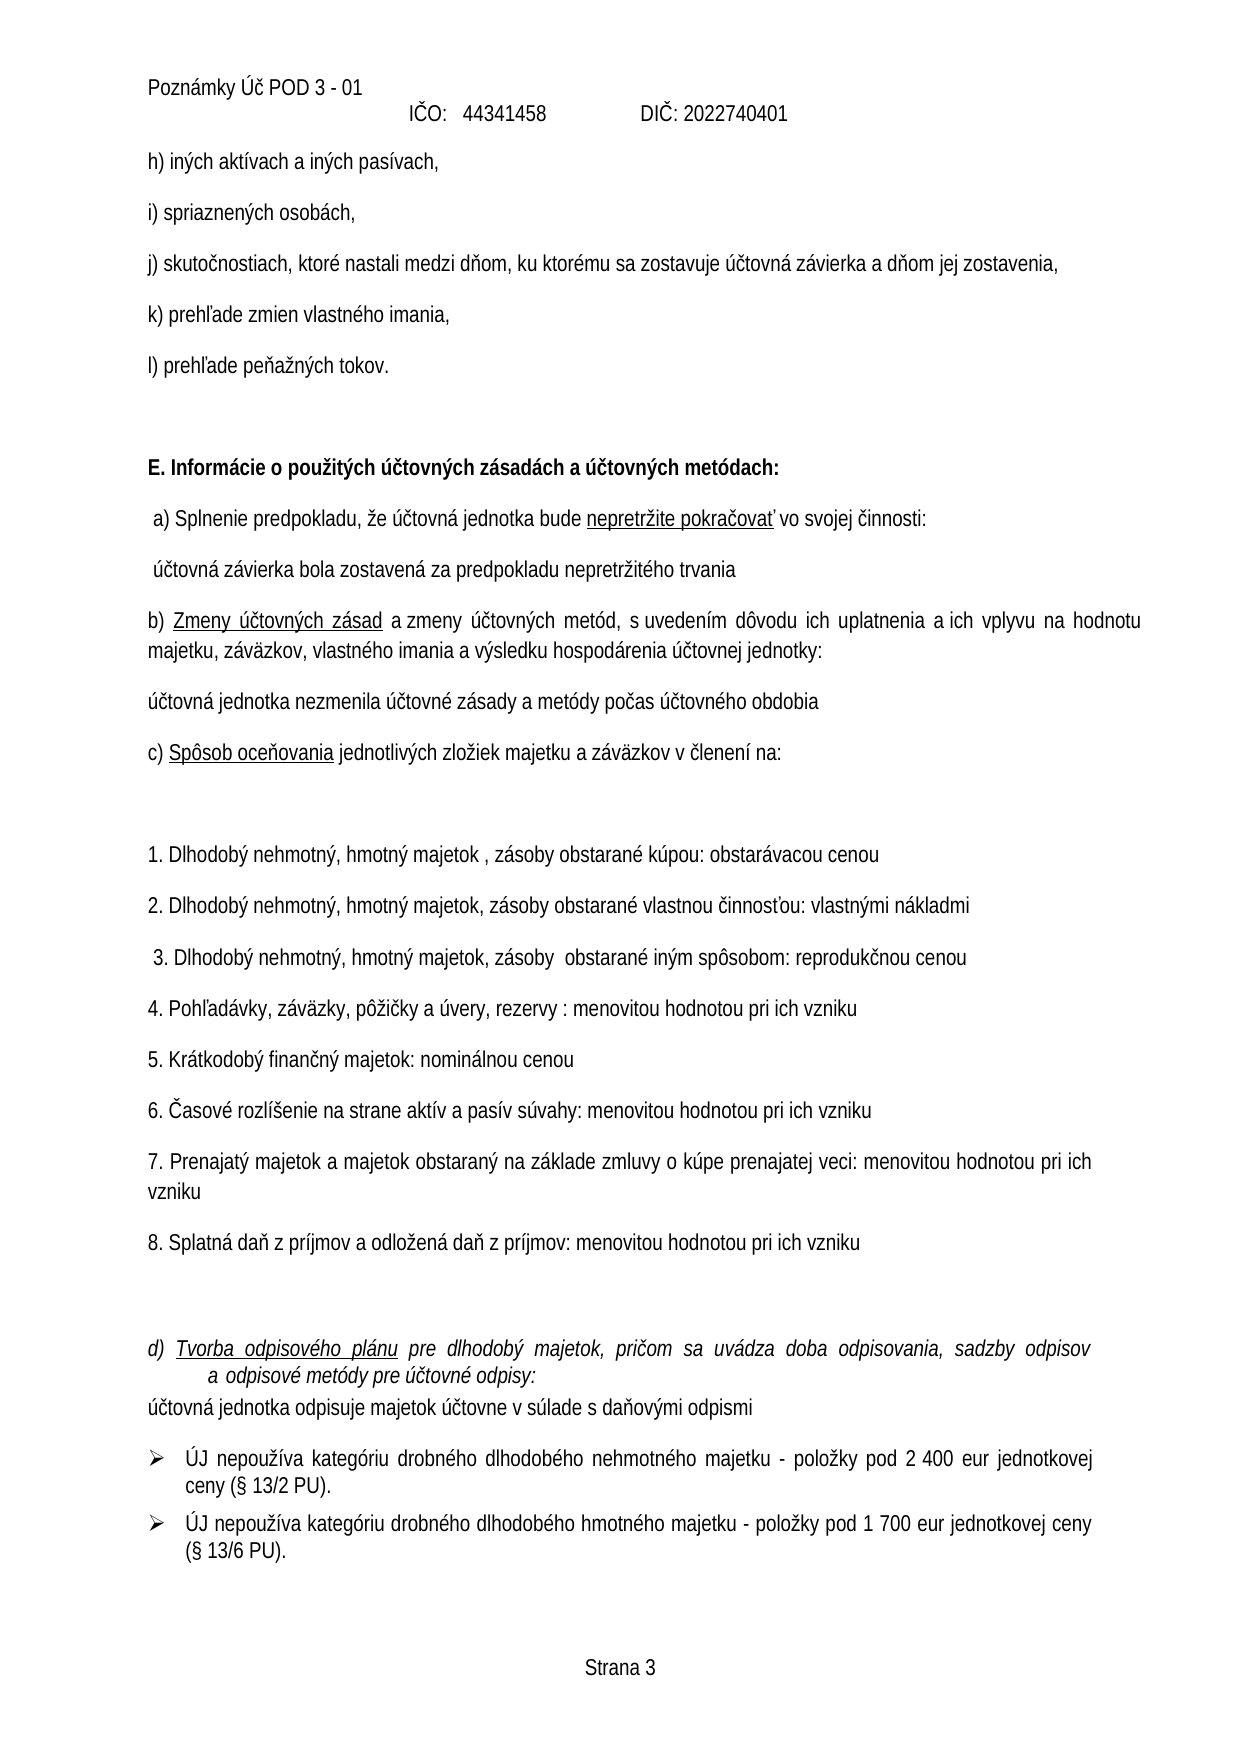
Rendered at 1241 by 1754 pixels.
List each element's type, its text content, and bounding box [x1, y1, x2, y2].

text 4. Pohľadávky, záväzky, pôžičky a úvery, rezervy : menovitou hodnotou pri ich vzniku [148, 994, 1092, 1021]
text E. Informácie o použitých účtovných zásadách a účtovných metódach: [148, 454, 1141, 480]
text 7. Prenajatý majetok a majetok obstaraný na základe zmluvy o kúpe prenajatej veci: menovitou hodnotou pri ich vzniku [148, 1148, 1092, 1204]
list ÚJ nepoužíva kategóriu drobného dlhodobého hmotného majetku - položky pod 1 700 eur jednotkovej ceny (§ 13/6 PU). [148, 1510, 1092, 1563]
text l) prehľade peňažných tokov. [148, 352, 1141, 378]
text účtovná jednotka nezmenila účtovné zásady a metódy počas účtovného obdobia [148, 688, 1141, 715]
text b) Zmeny účtovných zásad a zmeny účtovných metód, s uvedením dôvodu ich uplatnenia a ich vplyvu na hodnotu majetku, záväzkov, vlastného imania a výsledku hospodárenia účtovnej jednotky: [148, 607, 1141, 664]
list ÚJ nepoužíva kategóriu drobného dlhodobého nehmotného majetku - položky pod 2 400 eur jednotkovej ceny (§ 13/2 PU). [148, 1445, 1092, 1498]
text 3. Dlhodobý nehmotný, hmotný majetok, zásoby obstarané iným spôsobom: reprodukčnou cenou [148, 943, 1092, 970]
subtitle d) Tvorba odpisového plánu pre dlhodobý majetok, pričom sa uvádza doba odpisovania, sadzby odpisov a odpisové metódy pre účtovné odpisy: [148, 1335, 1092, 1388]
text a) Splnenie predpokladu, že účtovná jednotka bude nepretržite pokračovať vo svojej činnosti: [148, 505, 1141, 531]
text h) iných aktívach a iných pasívach, [148, 148, 1141, 174]
text 1. Dlhodobý nehmotný, hmotný majetok , zásoby obstarané kúpou: obstarávacou cenou [148, 841, 1092, 868]
text 5. Krátkodobý finančný majetok: nominálnou cenou [148, 1046, 1092, 1072]
text j) skutočnostiach, ktoré nastali medzi dňom, ku ktorému sa zostavuje účtovná závierka a dňom jej zostavenia, [148, 250, 1141, 276]
text i) spriaznených osobách, [148, 199, 1141, 225]
text účtovná jednotka odpisuje majetok účtovne v súlade s daňovými odpismi [148, 1394, 1092, 1421]
text 8. Splatná daň z príjmov a odložená daň z príjmov: menovitou hodnotou pri ich vzniku [148, 1229, 1092, 1255]
text 2. Dlhodobý nehmotný, hmotný majetok, zásoby obstarané vlastnou činnosťou: vlastnými nákladmi [148, 892, 1092, 919]
text účtovná závierka bola zostavená za predpokladu nepretržitého trvania [148, 556, 1141, 582]
text k) prehľade zmien vlastného imania, [148, 301, 1141, 327]
text 6. Časové rozlíšenie na strane aktív a pasív súvahy: menovitou hodnotou pri ich vzniku [148, 1097, 1092, 1123]
text c) Spôsob oceňovania jednotlivých zložiek majetku a záväzkov v členení na: [148, 739, 1141, 766]
